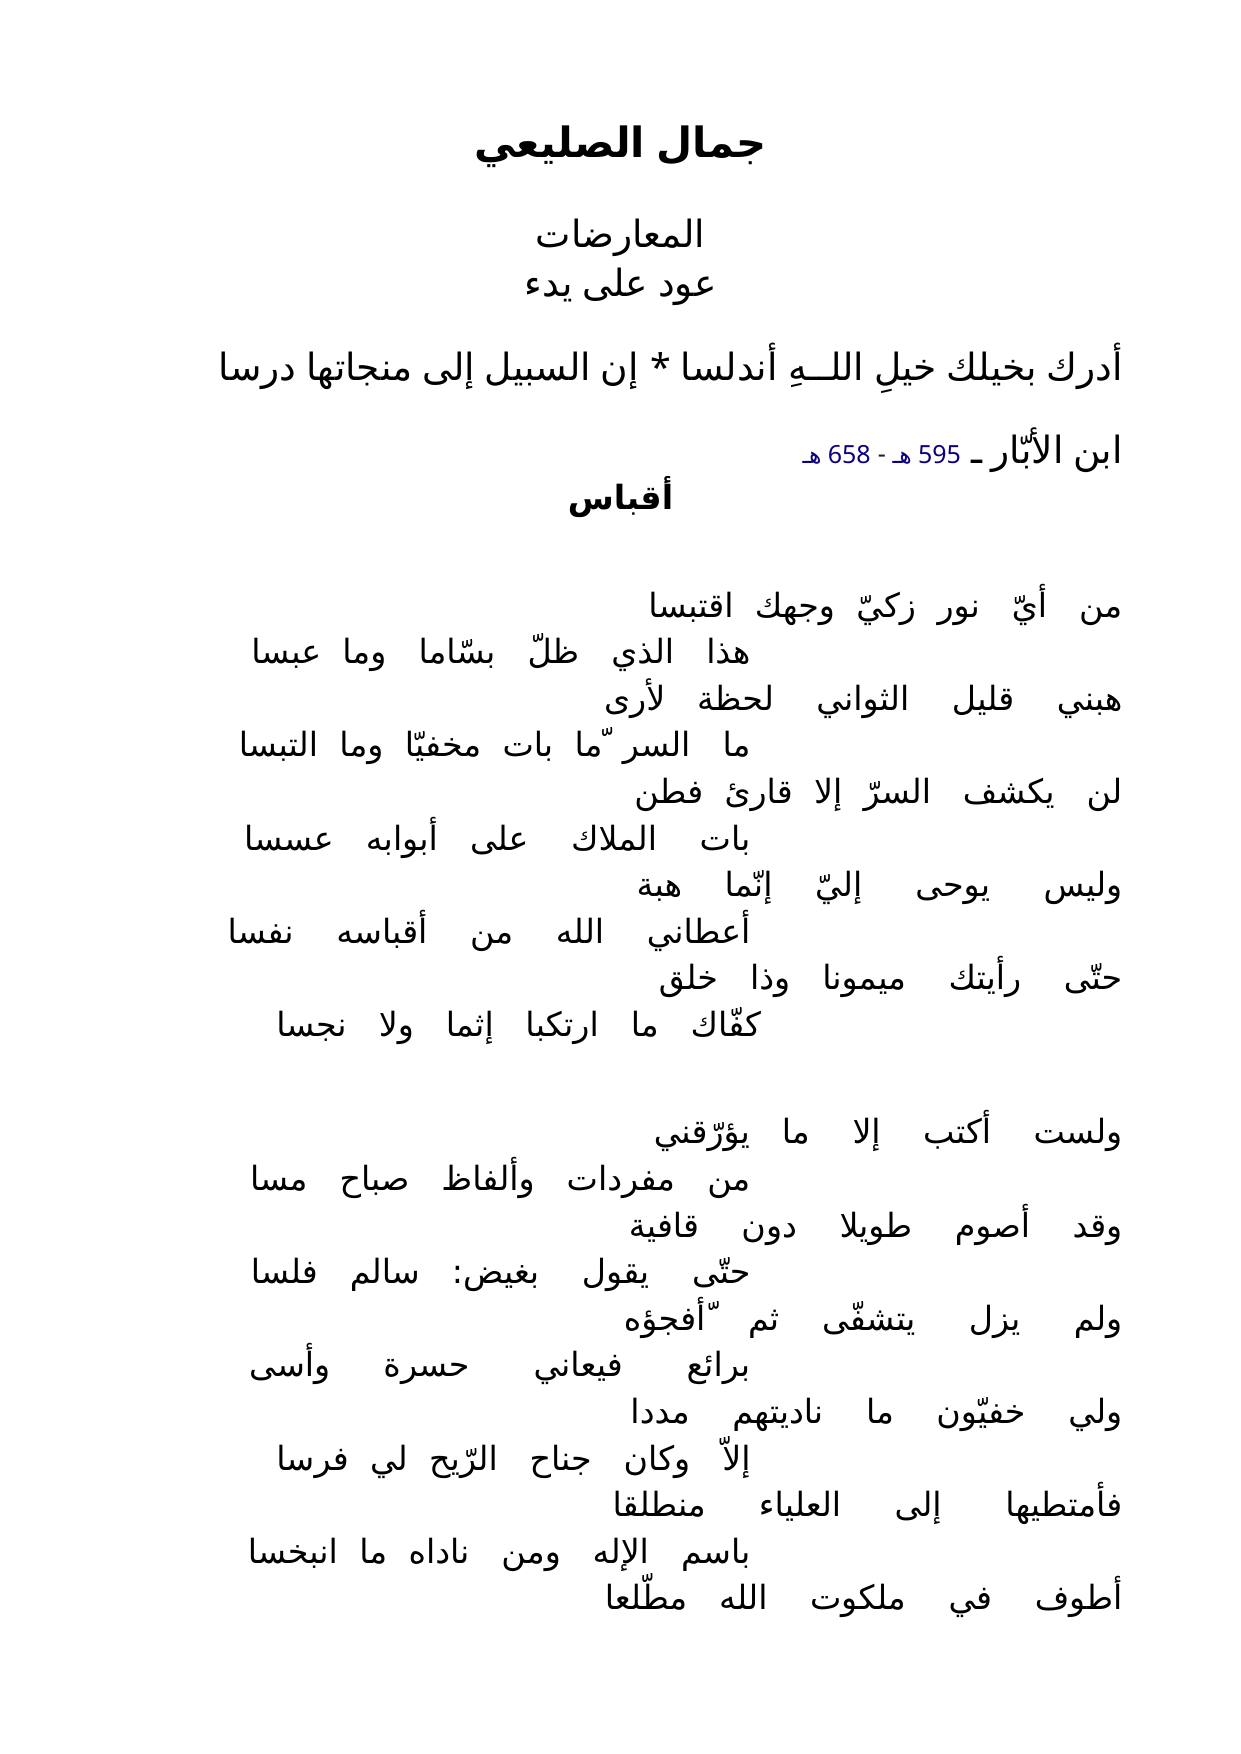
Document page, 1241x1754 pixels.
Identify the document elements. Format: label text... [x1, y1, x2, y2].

text المعارضات [118, 214, 1122, 263]
text عود على يدء [118, 263, 1122, 312]
text ما السر ّما بات مخفيّا وما التبسا [118, 726, 1122, 765]
text أدرك بخيلك خيلِ اللــهِ أندلسا * إن السبيل إلى منجاتها درسا [118, 346, 1122, 395]
text بات الملاك على أبوابه عسسا [118, 819, 1122, 858]
text لن يكشف السرّ إلا قارئ فطن [118, 772, 1122, 811]
text ابن الأبّار ـ 595 هـ - 658 هـ [118, 430, 1122, 478]
text فأمتطيها إلى العلياء منطلقا [118, 1486, 1122, 1524]
text وقد أصوم طويلا دون قافية [118, 1206, 1122, 1245]
text من مفردات وألفاظ صباح مسا [118, 1159, 1122, 1198]
text وليس يوحى إليّ إنّما هبة [118, 866, 1122, 904]
table_header [118, 395, 373, 430]
text ولم يزل يتشفّى ثم ّأفجؤه [118, 1299, 1122, 1338]
text جمال الصليعي [118, 118, 1122, 166]
text ولست أكتب إلا ما يؤرّقني [118, 1113, 1122, 1152]
table_header [118, 312, 369, 346]
text هبني قليل الثواني لحظة لأرى [118, 679, 1122, 718]
text كفّاك ما ارتكبا إثما ولا نجسا [118, 1005, 1122, 1044]
text أقباس [118, 478, 1122, 517]
text حتّى يقول بغيض: سالم فلسا [118, 1253, 1122, 1292]
text أعطاني الله من أقباسه نفسا [118, 912, 1122, 951]
text من أيّ نور زكيّ وجهك اقتبسا [118, 586, 1122, 625]
text حتّى رأيتك ميمونا وذا خلق [118, 959, 1122, 998]
text هذا الذي ظلّ بسّاما وما عبسا [118, 633, 1122, 672]
text باسم الإله ومن ناداه ما انبخسا [118, 1532, 1122, 1571]
text إلاّ وكان جناح الرّيح لي فرسا [118, 1439, 1122, 1478]
text برائع فيعاني حسرة وأسى [118, 1346, 1122, 1385]
text ولي خفيّون ما ناديتهم مددا [118, 1392, 1122, 1431]
text أطوف في ملكوت الله مطّلعا [118, 1579, 1122, 1617]
